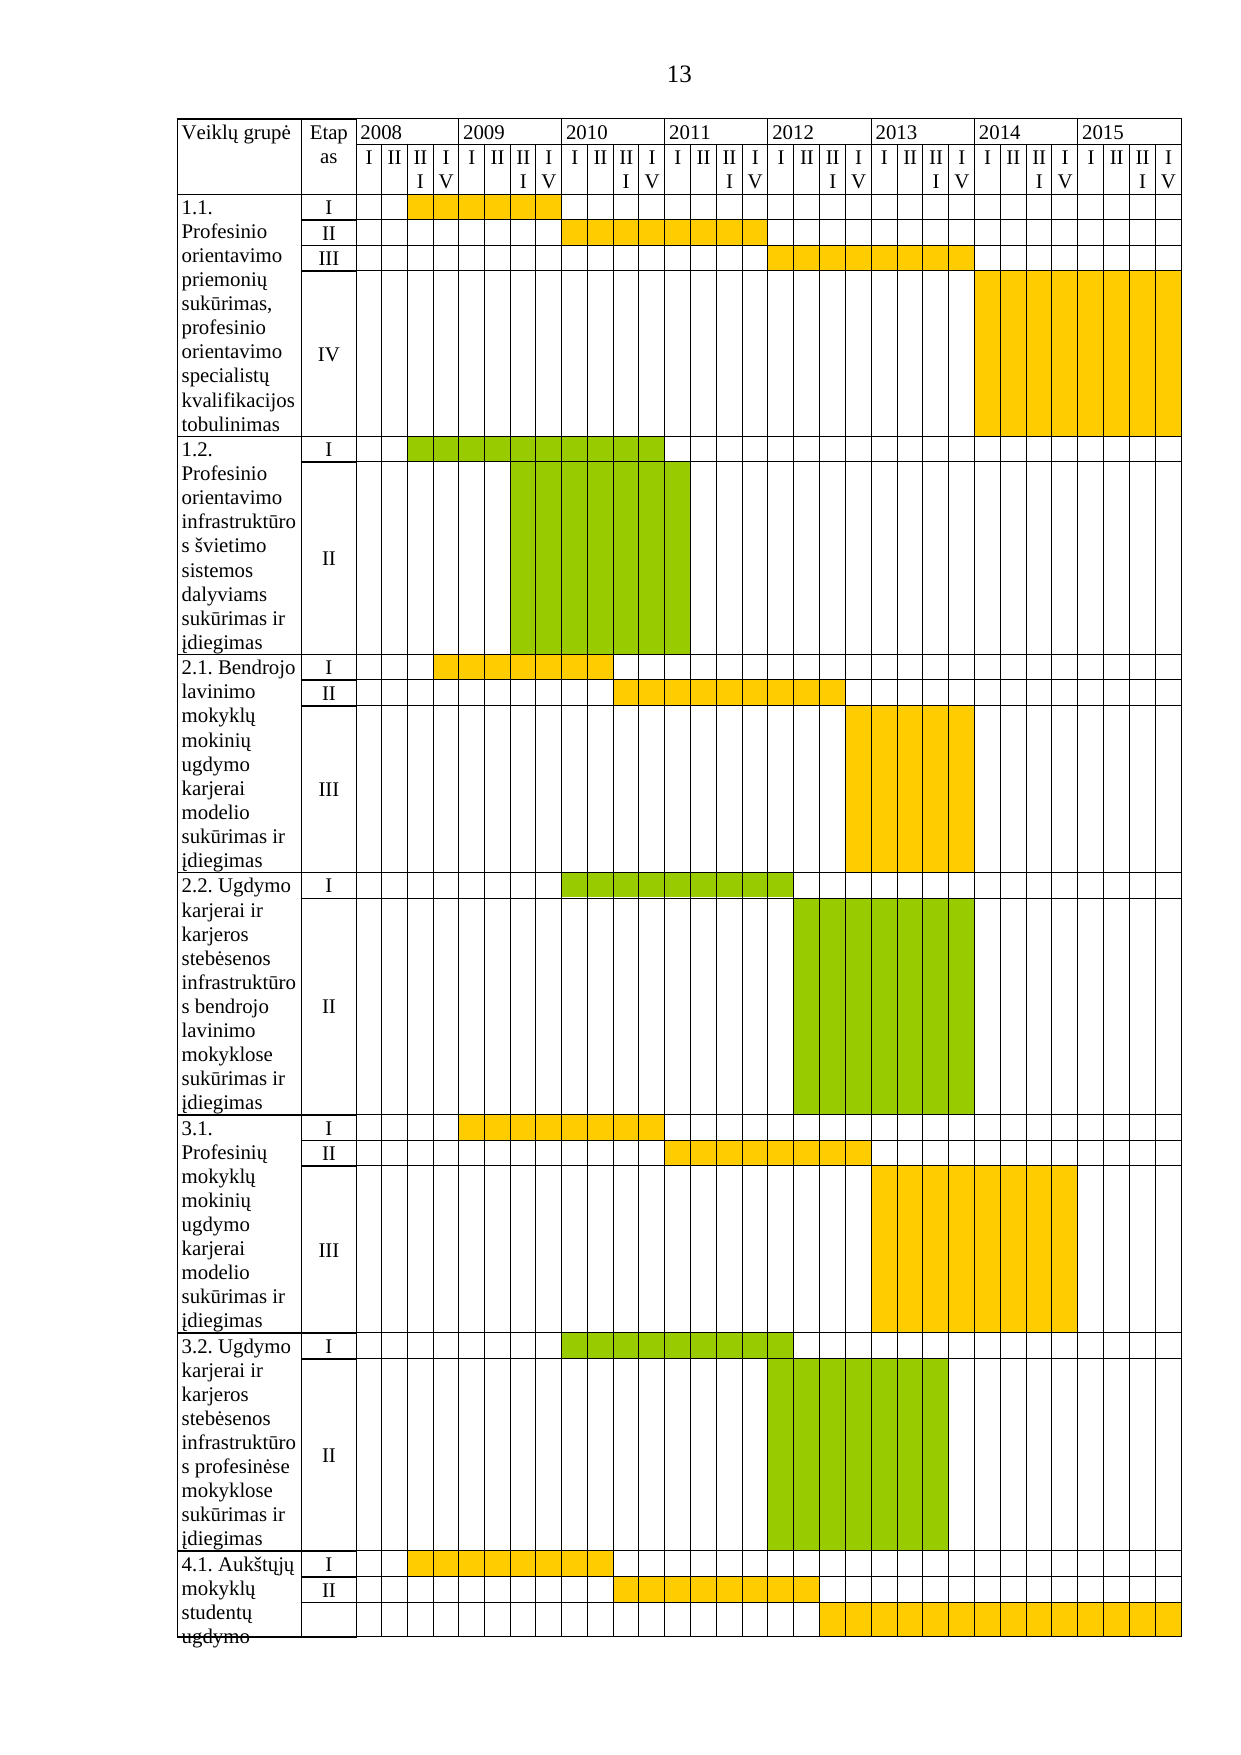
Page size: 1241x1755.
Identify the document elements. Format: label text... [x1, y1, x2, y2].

table_cell [738, 246, 742, 270]
table_cell [898, 1577, 922, 1602]
table_cell [1001, 1166, 1026, 1332]
table_cell [820, 271, 845, 436]
table_cell [408, 462, 433, 654]
table_cell [665, 462, 690, 654]
table_cell I [302, 1116, 306, 1140]
table_cell [820, 899, 845, 1114]
table_cell [717, 1166, 742, 1332]
table_cell [485, 195, 510, 219]
table_cell [1078, 680, 1103, 705]
table_cell [820, 195, 824, 219]
table_cell [639, 873, 664, 897]
table_cell [768, 706, 793, 872]
table_cell [357, 1603, 381, 1636]
table_cell [1130, 1603, 1155, 1636]
table_cell [639, 680, 664, 705]
table_cell [588, 1333, 613, 1358]
table_cell [949, 1551, 974, 1576]
table_cell [1027, 899, 1051, 1114]
table_cell [949, 246, 974, 270]
table_cell [511, 462, 535, 654]
table_cell [614, 1166, 638, 1332]
table_cell [1052, 437, 1077, 461]
table_cell [588, 1166, 613, 1332]
table_cell [872, 655, 897, 679]
table_cell I [352, 1552, 356, 1576]
table_cell [382, 246, 386, 270]
table_cell [923, 1359, 948, 1550]
table_cell [639, 1577, 664, 1602]
table_cell [382, 873, 407, 897]
table_cell [1156, 680, 1181, 705]
table_cell [403, 195, 407, 219]
table_header 2012 [768, 119, 871, 144]
table_cell [820, 1141, 845, 1165]
table_cell [923, 246, 948, 270]
table_cell [408, 706, 433, 872]
table_cell II [302, 1360, 356, 1550]
table_cell [1001, 1359, 1026, 1550]
table_cell [614, 220, 638, 245]
table_cell [562, 437, 587, 461]
table_cell [872, 246, 897, 270]
table_cell [846, 899, 871, 1114]
table_cell [1156, 899, 1181, 1114]
table_cell [846, 271, 871, 436]
table_cell [511, 220, 535, 245]
table_cell [382, 220, 407, 245]
table_cell [511, 437, 535, 461]
table_cell [691, 873, 716, 897]
table_cell [614, 1359, 638, 1550]
table_cell [459, 1333, 484, 1358]
table_cell [665, 1603, 690, 1636]
table_cell III [352, 246, 356, 270]
table_cell [562, 1603, 587, 1636]
table_cell [382, 899, 407, 1114]
table_cell [846, 437, 871, 461]
table_header 2013 [872, 119, 974, 144]
table_cell [434, 680, 458, 705]
table_cell [408, 195, 433, 219]
table_cell [1052, 873, 1077, 897]
table_cell [975, 271, 1000, 436]
table_cell [872, 706, 897, 872]
table_cell II [302, 1141, 306, 1165]
table_cell [536, 1141, 561, 1165]
table_cell [459, 1551, 484, 1576]
table_cell [820, 706, 845, 872]
table_cell [1130, 1359, 1155, 1550]
table_cell [562, 220, 587, 245]
table_cell [357, 1577, 381, 1602]
table_cell [717, 1333, 742, 1358]
table_cell [1078, 1359, 1103, 1550]
table_cell III [302, 1167, 356, 1332]
table_cell [872, 873, 897, 897]
table_cell [408, 1603, 433, 1636]
table_cell [588, 680, 613, 705]
table_cell [1052, 655, 1077, 679]
table_cell II [485, 145, 510, 193]
table_cell [975, 246, 979, 270]
table_cell [536, 706, 561, 872]
table_cell [665, 1333, 690, 1358]
table_cell [639, 706, 664, 872]
table_cell [614, 1551, 638, 1576]
table_cell [691, 1359, 716, 1550]
table_cell [459, 680, 484, 705]
table_cell [923, 437, 948, 461]
table_cell [357, 1141, 381, 1165]
table_cell [639, 437, 664, 461]
table_cell [665, 1115, 690, 1140]
table_cell [768, 1359, 793, 1550]
table_cell [614, 680, 638, 705]
table_cell [588, 1115, 613, 1140]
table_cell [691, 1603, 716, 1636]
table_cell [536, 873, 561, 897]
table_cell [1104, 195, 1108, 219]
table_cell [1104, 680, 1129, 705]
table_cell IV [867, 145, 871, 193]
table_cell [743, 1359, 767, 1550]
table_cell [434, 1551, 458, 1576]
table_cell [562, 873, 587, 897]
table_cell [846, 1359, 871, 1550]
table_cell II [1104, 145, 1129, 193]
table_header Veiklų grupė [178, 120, 301, 193]
table_cell I [975, 145, 1000, 193]
table_cell [820, 462, 845, 654]
table_cell [949, 1359, 974, 1550]
table_cell [898, 437, 922, 461]
table_cell [639, 462, 664, 654]
table_cell [639, 899, 664, 1114]
table_cell [1027, 271, 1051, 436]
table_cell [511, 1333, 535, 1358]
table_cell [1130, 1115, 1155, 1140]
table_cell [511, 1551, 535, 1576]
table_cell [1078, 1115, 1103, 1140]
table_cell [536, 1166, 561, 1332]
table_cell [717, 1551, 742, 1576]
table_cell [970, 195, 974, 219]
table_cell [768, 1603, 793, 1636]
table_cell [459, 271, 484, 436]
table_cell [1125, 195, 1129, 219]
table_cell [1151, 195, 1155, 219]
table_cell [923, 1115, 948, 1140]
table_cell [898, 462, 922, 654]
table_cell [382, 271, 407, 436]
table_cell [1130, 437, 1155, 461]
table_cell [614, 655, 638, 679]
table_cell [1156, 1115, 1181, 1140]
table_cell [923, 899, 948, 1114]
table_cell [536, 1359, 561, 1550]
table_cell [949, 899, 974, 1114]
table_cell [1001, 437, 1026, 461]
table_cell [743, 873, 767, 897]
table_cell [377, 195, 381, 219]
table_cell [846, 680, 871, 705]
table_cell [1078, 1333, 1103, 1358]
table_cell IV [1052, 145, 1056, 193]
table_cell [1001, 1141, 1026, 1165]
table_cell I [302, 655, 306, 679]
table_cell [1027, 1141, 1051, 1165]
table_cell [738, 195, 742, 219]
table_cell [485, 1333, 510, 1358]
table_cell [614, 271, 638, 436]
table_cell [743, 1166, 767, 1332]
table_cell [511, 1577, 535, 1602]
table_cell [459, 655, 484, 679]
table_cell [975, 899, 1000, 1114]
table_cell [588, 899, 613, 1114]
table_cell [382, 1603, 407, 1636]
table_cell [588, 271, 613, 436]
table_cell [1156, 271, 1181, 436]
table_cell [665, 1577, 690, 1602]
table_cell [1078, 220, 1103, 245]
table_cell [1078, 1603, 1103, 1636]
table_cell [996, 246, 1000, 270]
table_cell [794, 899, 819, 1114]
table_cell [898, 1141, 922, 1165]
table_cell [588, 655, 613, 679]
table_cell [820, 1115, 845, 1140]
table_cell [691, 1551, 716, 1576]
table_cell [485, 655, 510, 679]
table_cell IV [639, 145, 643, 193]
table_cell [691, 437, 716, 461]
table_cell [609, 195, 613, 219]
table_cell I [357, 145, 381, 193]
table_cell [357, 655, 381, 679]
table_cell [357, 873, 381, 897]
table_cell [459, 220, 484, 245]
table_cell [614, 1141, 638, 1165]
table_cell [1156, 655, 1181, 679]
table_cell I [562, 145, 587, 193]
table_cell [923, 1603, 948, 1636]
table_cell [1073, 195, 1077, 219]
table_cell [562, 655, 587, 679]
table_cell [717, 873, 742, 897]
table_cell [562, 899, 587, 1114]
table_cell [459, 1577, 484, 1602]
table_cell [588, 1551, 613, 1576]
table_cell [768, 680, 793, 705]
table_cell [1001, 899, 1026, 1114]
table_cell [1078, 1166, 1103, 1332]
table_cell [975, 873, 1000, 897]
table_cell [562, 1166, 587, 1332]
table_cell [536, 246, 540, 270]
table_cell [511, 271, 535, 436]
table_cell [975, 1141, 1000, 1165]
table_cell [949, 271, 974, 436]
table_cell [1156, 220, 1181, 245]
table_cell [1104, 1577, 1129, 1602]
table_cell [815, 195, 819, 219]
table_cell [768, 462, 793, 654]
table_cell [898, 655, 922, 679]
table_cell [1104, 1166, 1129, 1332]
table_cell [1104, 655, 1129, 679]
table_cell [872, 1603, 897, 1636]
table_cell II [691, 145, 716, 193]
table_cell [511, 1603, 535, 1636]
table_cell [357, 1115, 381, 1140]
table_cell [1001, 1603, 1026, 1636]
table_cell [1001, 655, 1026, 679]
table_cell [975, 195, 979, 219]
table_cell [665, 899, 690, 1114]
table_cell I [302, 1334, 306, 1358]
table_cell [846, 1551, 871, 1576]
table_cell [614, 873, 638, 897]
table_cell [743, 1577, 767, 1602]
table_cell [665, 706, 690, 872]
table_cell [536, 899, 561, 1114]
table_cell [357, 1166, 381, 1332]
table_cell [691, 680, 716, 705]
table_cell [588, 220, 613, 245]
table_cell II [302, 1578, 306, 1602]
table_cell [717, 1577, 742, 1602]
table_cell [691, 220, 716, 245]
table_cell [768, 1333, 793, 1358]
table_cell I [1078, 145, 1103, 193]
table_cell [562, 706, 587, 872]
table_cell [357, 220, 381, 245]
table_cell [768, 1577, 793, 1602]
table_cell [949, 1603, 974, 1636]
table_cell [665, 1359, 690, 1550]
table_cell [614, 437, 638, 461]
table_cell [1052, 706, 1077, 872]
table_cell [898, 1359, 922, 1550]
table_cell [382, 195, 386, 219]
table_cell [562, 1115, 587, 1140]
table_cell I [459, 145, 484, 193]
table_cell IV [949, 145, 953, 193]
table_cell IV [557, 145, 561, 193]
table_cell I [302, 873, 306, 897]
table_cell [923, 873, 948, 897]
table_cell [820, 1603, 845, 1636]
table_cell [1156, 873, 1181, 897]
table_cell [485, 462, 510, 654]
table_cell [717, 1141, 742, 1165]
table_cell [1104, 462, 1129, 654]
table_cell [1078, 1551, 1103, 1576]
table_cell [1130, 873, 1155, 897]
table_cell [665, 271, 690, 436]
table_cell [459, 437, 484, 461]
table_cell [743, 899, 767, 1114]
table_cell [1104, 1141, 1129, 1165]
table_cell [485, 873, 510, 897]
table_cell [898, 271, 922, 436]
table_cell IV [454, 145, 458, 193]
table_cell [898, 1166, 922, 1332]
table_cell [1027, 437, 1051, 461]
table_cell [511, 1166, 535, 1332]
table_cell [820, 1359, 845, 1550]
table_cell [382, 437, 407, 461]
table_cell [846, 1166, 871, 1332]
table_cell [872, 1577, 897, 1602]
table_cell [639, 1359, 664, 1550]
table_cell [614, 706, 638, 872]
table_cell [1022, 195, 1026, 219]
table_cell [768, 1551, 793, 1576]
table_cell [459, 899, 484, 1114]
table_cell II [352, 681, 356, 705]
table_cell I [872, 145, 897, 193]
table_cell [820, 1551, 845, 1576]
table_cell II [352, 1578, 356, 1602]
table_cell [794, 1577, 819, 1602]
table_cell [485, 437, 510, 461]
table_cell III [923, 145, 927, 193]
table_cell [1130, 1551, 1155, 1576]
table_cell [408, 437, 433, 461]
table_cell [536, 655, 561, 679]
table_cell [357, 1359, 381, 1550]
table_cell [639, 246, 643, 270]
table_cell [408, 1577, 433, 1602]
table_cell [639, 195, 643, 219]
table_cell [485, 1359, 510, 1550]
table_cell [949, 195, 953, 219]
table_cell IV [536, 145, 540, 193]
table_cell II [794, 145, 819, 193]
table_cell [1104, 220, 1129, 245]
table_cell [768, 655, 793, 679]
table_cell [712, 195, 716, 219]
table_cell [1078, 437, 1103, 461]
table_cell [639, 1333, 664, 1358]
table_cell [639, 1115, 664, 1140]
table_cell [1027, 873, 1051, 897]
table_cell [794, 195, 798, 219]
table_cell [691, 462, 716, 654]
table_cell [743, 1333, 767, 1358]
table_cell [975, 1551, 1000, 1576]
table_cell [898, 680, 922, 705]
table_cell II [352, 221, 356, 245]
table_cell [898, 706, 922, 872]
table_cell [743, 220, 767, 245]
table_cell [583, 246, 587, 270]
table_cell [691, 1166, 716, 1332]
table_cell [1027, 1359, 1051, 1550]
table_cell [1001, 680, 1026, 705]
table_cell [485, 246, 489, 270]
table_cell [898, 1333, 922, 1358]
table_cell [382, 1333, 407, 1358]
table_cell [562, 246, 566, 270]
table_cell [665, 680, 690, 705]
table_cell [382, 1577, 407, 1602]
table_cell [639, 655, 664, 679]
table_cell [768, 246, 793, 270]
table_cell [408, 1115, 433, 1140]
table_cell [357, 899, 381, 1114]
table_cell [511, 1359, 535, 1550]
table_cell [588, 1359, 613, 1550]
table_cell [717, 1115, 742, 1140]
table_cell [434, 655, 458, 679]
table_cell [872, 899, 897, 1114]
table_cell [691, 1333, 716, 1358]
table_cell [975, 655, 1000, 679]
table_cell II [588, 145, 613, 193]
table_cell [459, 246, 463, 270]
table_cell [434, 706, 458, 872]
table_cell [691, 899, 716, 1114]
table_cell [1078, 655, 1103, 679]
table_cell [1104, 706, 1129, 872]
table_cell [872, 1166, 897, 1332]
table_cell [794, 1141, 819, 1165]
table_cell [949, 1333, 974, 1358]
table_cell [1078, 706, 1103, 872]
table_cell [1078, 462, 1103, 654]
table_cell [1052, 1551, 1077, 1576]
table_cell [923, 1577, 948, 1602]
table_cell [743, 706, 767, 872]
table_cell [536, 680, 561, 705]
table_cell [1052, 1603, 1077, 1636]
table_cell [975, 1577, 1000, 1602]
table_cell [1156, 1333, 1181, 1358]
table_cell III [429, 145, 433, 193]
table_cell [923, 655, 948, 679]
table_cell [408, 1141, 433, 1165]
table_cell [485, 1603, 510, 1636]
table_cell [1104, 271, 1129, 436]
table_cell [717, 899, 742, 1114]
table_cell [511, 873, 535, 897]
table_cell [1001, 1333, 1026, 1358]
table_cell [1156, 1141, 1181, 1165]
table_cell [1052, 1359, 1077, 1550]
table_cell [1052, 680, 1077, 705]
table_cell [377, 246, 381, 270]
table_cell [898, 1551, 922, 1576]
table_cell [717, 1603, 742, 1636]
table_cell [743, 462, 767, 654]
table_cell [794, 220, 819, 245]
table_cell [975, 462, 1000, 654]
table_cell III [1151, 145, 1155, 193]
table_cell [846, 462, 871, 654]
table_cell [382, 1141, 407, 1165]
table_cell [1104, 246, 1108, 270]
table_cell [846, 655, 871, 679]
table_cell [1104, 1551, 1129, 1576]
table_cell [1052, 271, 1077, 436]
table_cell [996, 195, 1000, 219]
table_cell [1130, 220, 1155, 245]
table_cell [717, 706, 742, 872]
table_cell I [302, 195, 306, 219]
table_cell [949, 462, 974, 654]
table_cell [434, 462, 458, 654]
table_cell [459, 1603, 484, 1636]
table_cell [794, 1166, 819, 1332]
table_cell [1156, 706, 1181, 872]
table_cell [949, 1166, 974, 1332]
table_cell [944, 195, 948, 219]
table_cell [1027, 462, 1051, 654]
table_cell [1078, 246, 1082, 270]
table_cell [639, 1551, 664, 1576]
table_cell [846, 220, 871, 245]
table_cell [717, 655, 742, 679]
table_cell [485, 1115, 510, 1140]
table_cell [691, 1577, 716, 1602]
table_cell [820, 246, 845, 270]
table_cell [867, 195, 871, 219]
table_cell [429, 246, 433, 270]
table_cell [1130, 1141, 1155, 1165]
table_cell I [352, 655, 356, 679]
table_cell I [352, 195, 356, 219]
table_cell [536, 1333, 561, 1358]
table_cell [1130, 1333, 1155, 1358]
table_cell [743, 655, 767, 679]
table_cell [872, 1359, 897, 1550]
table_cell [562, 1551, 587, 1576]
table_cell [434, 1333, 458, 1358]
table_cell [1052, 462, 1077, 654]
table_cell [872, 271, 897, 436]
table_cell II [302, 899, 356, 1114]
table_cell [768, 1166, 793, 1332]
table_cell [485, 1166, 510, 1332]
table_cell III [738, 145, 742, 193]
table_cell [820, 1577, 845, 1602]
table_cell [1156, 1603, 1181, 1636]
table_cell [820, 1166, 845, 1332]
table_cell [434, 220, 458, 245]
table_cell [923, 462, 948, 654]
table_cell [665, 246, 669, 270]
table_cell [434, 1359, 458, 1550]
table_cell [691, 706, 716, 872]
table_cell [588, 1603, 613, 1636]
table_cell [408, 1333, 433, 1358]
table_cell [975, 1115, 1000, 1140]
table_cell [743, 271, 767, 436]
table_cell [1001, 220, 1026, 245]
table_cell [691, 1115, 716, 1140]
table_cell [820, 873, 845, 897]
table_cell [898, 899, 922, 1114]
table_cell [562, 1577, 587, 1602]
table_cell [1027, 220, 1051, 245]
table_cell [588, 437, 613, 461]
table_cell [485, 271, 510, 436]
table_cell [872, 1333, 897, 1358]
table_cell [1156, 437, 1181, 461]
table_cell [1130, 271, 1155, 436]
table_cell [923, 195, 927, 219]
table_cell I [352, 873, 356, 897]
table_cell [1130, 462, 1155, 654]
table_cell [382, 680, 407, 705]
table_cell III [302, 707, 356, 872]
table_cell [923, 680, 948, 705]
table_cell [794, 1603, 819, 1636]
table_cell [1125, 246, 1129, 270]
table_cell [712, 246, 716, 270]
table_cell [846, 706, 871, 872]
table_cell [1052, 899, 1077, 1114]
table_cell [665, 1166, 690, 1332]
table_cell [841, 195, 845, 219]
table_header 2011 [665, 119, 767, 144]
table_cell [1156, 1577, 1181, 1602]
table_cell [382, 655, 407, 679]
table_cell [1001, 271, 1026, 436]
table_cell [691, 271, 716, 436]
table_cell [434, 195, 458, 219]
table_cell [1001, 1115, 1026, 1140]
table_header Etapas [302, 120, 356, 193]
table_cell [949, 706, 974, 872]
table_cell [686, 246, 690, 270]
table_cell [923, 1141, 948, 1165]
table_cell [614, 1115, 638, 1140]
table_cell [434, 873, 458, 897]
table_cell [923, 271, 948, 436]
table_cell [1104, 899, 1129, 1114]
table_cell [768, 1141, 793, 1165]
table_cell [536, 271, 561, 436]
table_cell [794, 462, 819, 654]
table_cell [408, 899, 433, 1114]
table_cell [665, 655, 690, 679]
table_header 2015 [1078, 119, 1181, 144]
table_cell [768, 195, 772, 219]
table_cell [898, 220, 922, 245]
table_cell [1052, 1115, 1077, 1140]
table_cell [434, 437, 458, 461]
table_cell [382, 1359, 407, 1550]
table_cell [357, 706, 381, 872]
table_cell [975, 437, 1000, 461]
table_cell [975, 1603, 1000, 1636]
table_cell [1027, 1115, 1051, 1140]
table_cell [583, 195, 587, 219]
table_cell [1001, 1551, 1026, 1576]
table_cell [1052, 220, 1077, 245]
table_cell [459, 1359, 484, 1550]
table_header 2008 [357, 119, 458, 144]
table_cell [768, 873, 793, 897]
table_cell [743, 1115, 767, 1140]
table_cell [923, 1333, 948, 1358]
table_cell [639, 1603, 664, 1636]
table_cell [768, 437, 793, 461]
table_cell [536, 1551, 561, 1576]
table_cell [846, 873, 871, 897]
table_cell [511, 1115, 535, 1140]
table_cell [536, 1577, 561, 1602]
table_cell [614, 1603, 638, 1636]
table_cell [1052, 1141, 1077, 1165]
table_cell [1027, 706, 1051, 872]
table_cell [459, 1166, 484, 1332]
table_cell [872, 1141, 897, 1165]
table_cell [846, 1115, 871, 1140]
table_cell [923, 1551, 948, 1576]
table_cell [434, 1115, 458, 1140]
table_cell I [302, 437, 306, 461]
table_cell [434, 1141, 458, 1165]
table_cell [949, 220, 974, 245]
table_cell [717, 680, 742, 705]
table_cell [614, 462, 638, 654]
table_cell [485, 680, 510, 705]
table_cell [872, 1551, 897, 1576]
table_cell [949, 1577, 974, 1602]
table_cell [691, 1141, 716, 1165]
table_cell II [302, 681, 306, 705]
table_cell [562, 680, 587, 705]
table_cell [923, 706, 948, 872]
table_cell [434, 1577, 458, 1602]
table_cell III [944, 145, 948, 193]
table_cell [743, 680, 767, 705]
table_cell [1177, 246, 1181, 270]
table_cell [434, 1603, 458, 1636]
table_cell [1052, 246, 1056, 270]
table_cell [459, 195, 484, 219]
table_cell [536, 195, 561, 219]
table_cell [1099, 195, 1103, 219]
table_cell [872, 680, 897, 705]
table_cell [949, 1141, 974, 1165]
table_cell [794, 1359, 819, 1550]
table_cell [1130, 1166, 1155, 1332]
table_cell [1001, 706, 1026, 872]
table_cell [1052, 1333, 1077, 1358]
table_cell [1130, 706, 1155, 872]
table_cell [975, 1166, 1000, 1332]
table_cell [768, 220, 793, 245]
table_cell III [820, 145, 824, 193]
table_cell [717, 437, 742, 461]
table_cell [562, 271, 587, 436]
table_cell [588, 1577, 613, 1602]
table_cell [403, 246, 407, 270]
table_cell [872, 462, 897, 654]
table_cell [408, 1551, 433, 1576]
table_cell [1027, 1551, 1051, 1576]
table_cell [639, 220, 664, 245]
table_cell [820, 1333, 845, 1358]
table_cell [691, 655, 716, 679]
table_cell [1104, 1359, 1129, 1550]
table_cell [408, 1359, 433, 1550]
table_cell [846, 1333, 871, 1358]
table_cell [557, 246, 561, 270]
table_cell [357, 437, 381, 461]
table_cell [1027, 1577, 1051, 1602]
table_cell [511, 680, 535, 705]
table_cell [459, 462, 484, 654]
table_cell [1052, 1577, 1077, 1602]
table_cell IV [970, 145, 974, 193]
table_cell [536, 1603, 561, 1636]
table_cell [794, 706, 819, 872]
table_cell [485, 1141, 510, 1165]
table_cell [1078, 1577, 1103, 1602]
table_cell [408, 655, 433, 679]
table_cell [1130, 655, 1155, 679]
table_cell III [302, 246, 306, 270]
table_cell [794, 680, 819, 705]
table_cell [872, 1115, 897, 1140]
table_cell [614, 1333, 638, 1358]
table_cell [408, 873, 433, 897]
table_cell [665, 437, 690, 461]
table_cell [382, 462, 407, 654]
table_cell [511, 1141, 535, 1165]
table_cell I [352, 437, 356, 461]
table_cell [536, 437, 561, 461]
table_cell [357, 271, 381, 436]
table_cell [1156, 1551, 1181, 1576]
table_cell [1104, 437, 1129, 461]
table_cell [1156, 462, 1181, 654]
table_cell [434, 899, 458, 1114]
table_cell [820, 655, 845, 679]
table_cell [639, 1141, 664, 1165]
table_cell [1104, 873, 1129, 897]
table_cell [1156, 1166, 1181, 1332]
table_cell [511, 899, 535, 1114]
table_cell [357, 1551, 381, 1576]
table_cell [357, 462, 381, 654]
table_cell [846, 246, 871, 270]
table_cell [485, 1577, 510, 1602]
table_cell [1130, 1577, 1155, 1602]
table_cell [485, 706, 510, 872]
table_cell III [841, 145, 845, 193]
table_cell [459, 873, 484, 897]
table_cell [382, 1166, 407, 1332]
table_cell [562, 1359, 587, 1550]
table_cell [872, 437, 897, 461]
table_cell [794, 437, 819, 461]
table_cell I [302, 1552, 306, 1576]
table_cell I [352, 1116, 356, 1140]
table_cell [794, 1333, 819, 1358]
table_cell [511, 195, 535, 219]
table_cell II [302, 221, 306, 245]
table_cell [588, 1141, 613, 1165]
table_cell [357, 680, 381, 705]
table_cell [923, 220, 948, 245]
table_cell [846, 1603, 871, 1636]
table_header 2009 [459, 119, 561, 144]
table_cell [794, 655, 819, 679]
table_cell [382, 706, 407, 872]
table_cell [665, 195, 669, 219]
table_cell [562, 195, 566, 219]
table_cell [1130, 680, 1155, 705]
table_cell IV [1073, 145, 1077, 193]
table_cell [898, 873, 922, 897]
table_cell [536, 462, 561, 654]
table_cell [794, 246, 819, 270]
table_cell [1130, 899, 1155, 1114]
table_cell IV [302, 272, 356, 436]
table_cell I [768, 145, 793, 193]
table_cell [382, 1551, 407, 1576]
table_cell [1052, 195, 1056, 219]
table_cell [562, 462, 587, 654]
table_cell [1151, 246, 1155, 270]
table_cell [506, 246, 510, 270]
table_cell [794, 873, 819, 897]
table_cell [511, 655, 535, 679]
table_cell [768, 271, 793, 436]
table_cell [1078, 899, 1103, 1114]
table_cell [717, 220, 742, 245]
table_cell [949, 873, 974, 897]
table_cell [898, 1603, 922, 1636]
table_cell [485, 1551, 510, 1576]
table_cell [614, 899, 638, 1114]
table_cell [459, 1115, 484, 1140]
table_cell [743, 1551, 767, 1576]
table_cell [459, 1141, 484, 1165]
table_cell [1001, 462, 1026, 654]
table_cell [588, 706, 613, 872]
table_header 2010 [562, 119, 664, 144]
table_cell [1104, 1333, 1129, 1358]
table_cell [1027, 1166, 1051, 1332]
table_cell [820, 437, 845, 461]
table_cell [408, 271, 433, 436]
table_cell [1099, 246, 1103, 270]
table_cell [1078, 1141, 1103, 1165]
table_cell [1177, 195, 1181, 219]
table_cell [434, 271, 458, 436]
table_cell [665, 1551, 690, 1576]
table_cell [898, 1115, 922, 1140]
table_cell [975, 1359, 1000, 1550]
table_cell [434, 1166, 458, 1332]
table_cell [408, 1166, 433, 1332]
table_cell [480, 246, 484, 270]
table_cell [794, 1115, 819, 1140]
table_cell [949, 655, 974, 679]
table_cell [1001, 873, 1026, 897]
table_cell [949, 1115, 974, 1140]
table_cell [717, 1359, 742, 1550]
table_cell IV [1177, 145, 1181, 193]
table_cell [588, 462, 613, 654]
table_cell [1156, 1359, 1181, 1550]
table_cell [846, 1141, 871, 1165]
table_cell [949, 680, 974, 705]
table_cell II [382, 145, 407, 193]
table_cell I [352, 1334, 356, 1358]
table_cell [1078, 271, 1103, 436]
table_cell [1078, 195, 1082, 219]
table_cell [408, 680, 433, 705]
table_cell [898, 246, 922, 270]
table_cell [975, 680, 1000, 705]
table_cell [1027, 1603, 1051, 1636]
table_cell [743, 1603, 767, 1636]
table_cell [665, 1141, 690, 1165]
table_cell [872, 220, 897, 245]
table_cell II [302, 463, 356, 654]
table_cell [1104, 1115, 1129, 1140]
table_cell [357, 1333, 381, 1358]
table_cell [1078, 873, 1103, 897]
table_cell II [898, 145, 922, 193]
table_cell [382, 1115, 407, 1140]
table_cell [536, 1115, 561, 1140]
table_cell [1104, 1603, 1129, 1636]
table_cell [588, 873, 613, 897]
table_cell [893, 195, 897, 219]
table_cell [846, 1577, 871, 1602]
table_cell [768, 1115, 793, 1140]
table_cell II [352, 1141, 356, 1165]
table_cell [768, 899, 793, 1114]
table_cell [536, 220, 561, 245]
table_cell [794, 271, 819, 436]
table_cell [639, 271, 664, 436]
table_cell [717, 271, 742, 436]
table_cell [686, 195, 690, 219]
table_cell [794, 1551, 819, 1576]
table_cell [923, 1166, 948, 1332]
table_cell [1001, 1577, 1026, 1602]
table_cell [665, 220, 690, 245]
table_cell [485, 899, 510, 1114]
table_cell [609, 246, 613, 270]
table_cell [975, 1333, 1000, 1358]
table_cell [639, 1166, 664, 1332]
table_cell [614, 1577, 638, 1602]
table_cell III [302, 1603, 356, 1636]
table_cell [511, 706, 535, 872]
table_cell [789, 195, 793, 219]
table_cell [820, 220, 845, 245]
table_cell [665, 873, 690, 897]
table_cell [949, 437, 974, 461]
table_header 2014 [975, 119, 1077, 144]
table_cell [743, 1141, 767, 1165]
table_cell [1027, 655, 1051, 679]
table_cell [717, 462, 742, 654]
table_cell [1073, 246, 1077, 270]
table_cell [459, 706, 484, 872]
table_cell [975, 220, 1000, 245]
table_cell [454, 246, 458, 270]
table_cell [1027, 1333, 1051, 1358]
table_cell [1022, 246, 1026, 270]
table_cell [1027, 680, 1051, 705]
table_cell I [665, 145, 690, 193]
table_cell [743, 437, 767, 461]
table_cell [562, 1141, 587, 1165]
table_cell [975, 706, 1000, 872]
table_cell II [1001, 145, 1026, 193]
table_cell [485, 220, 510, 245]
table_cell [1052, 1166, 1077, 1332]
table_cell [408, 220, 433, 245]
table_cell [820, 680, 845, 705]
table_cell [562, 1333, 587, 1358]
